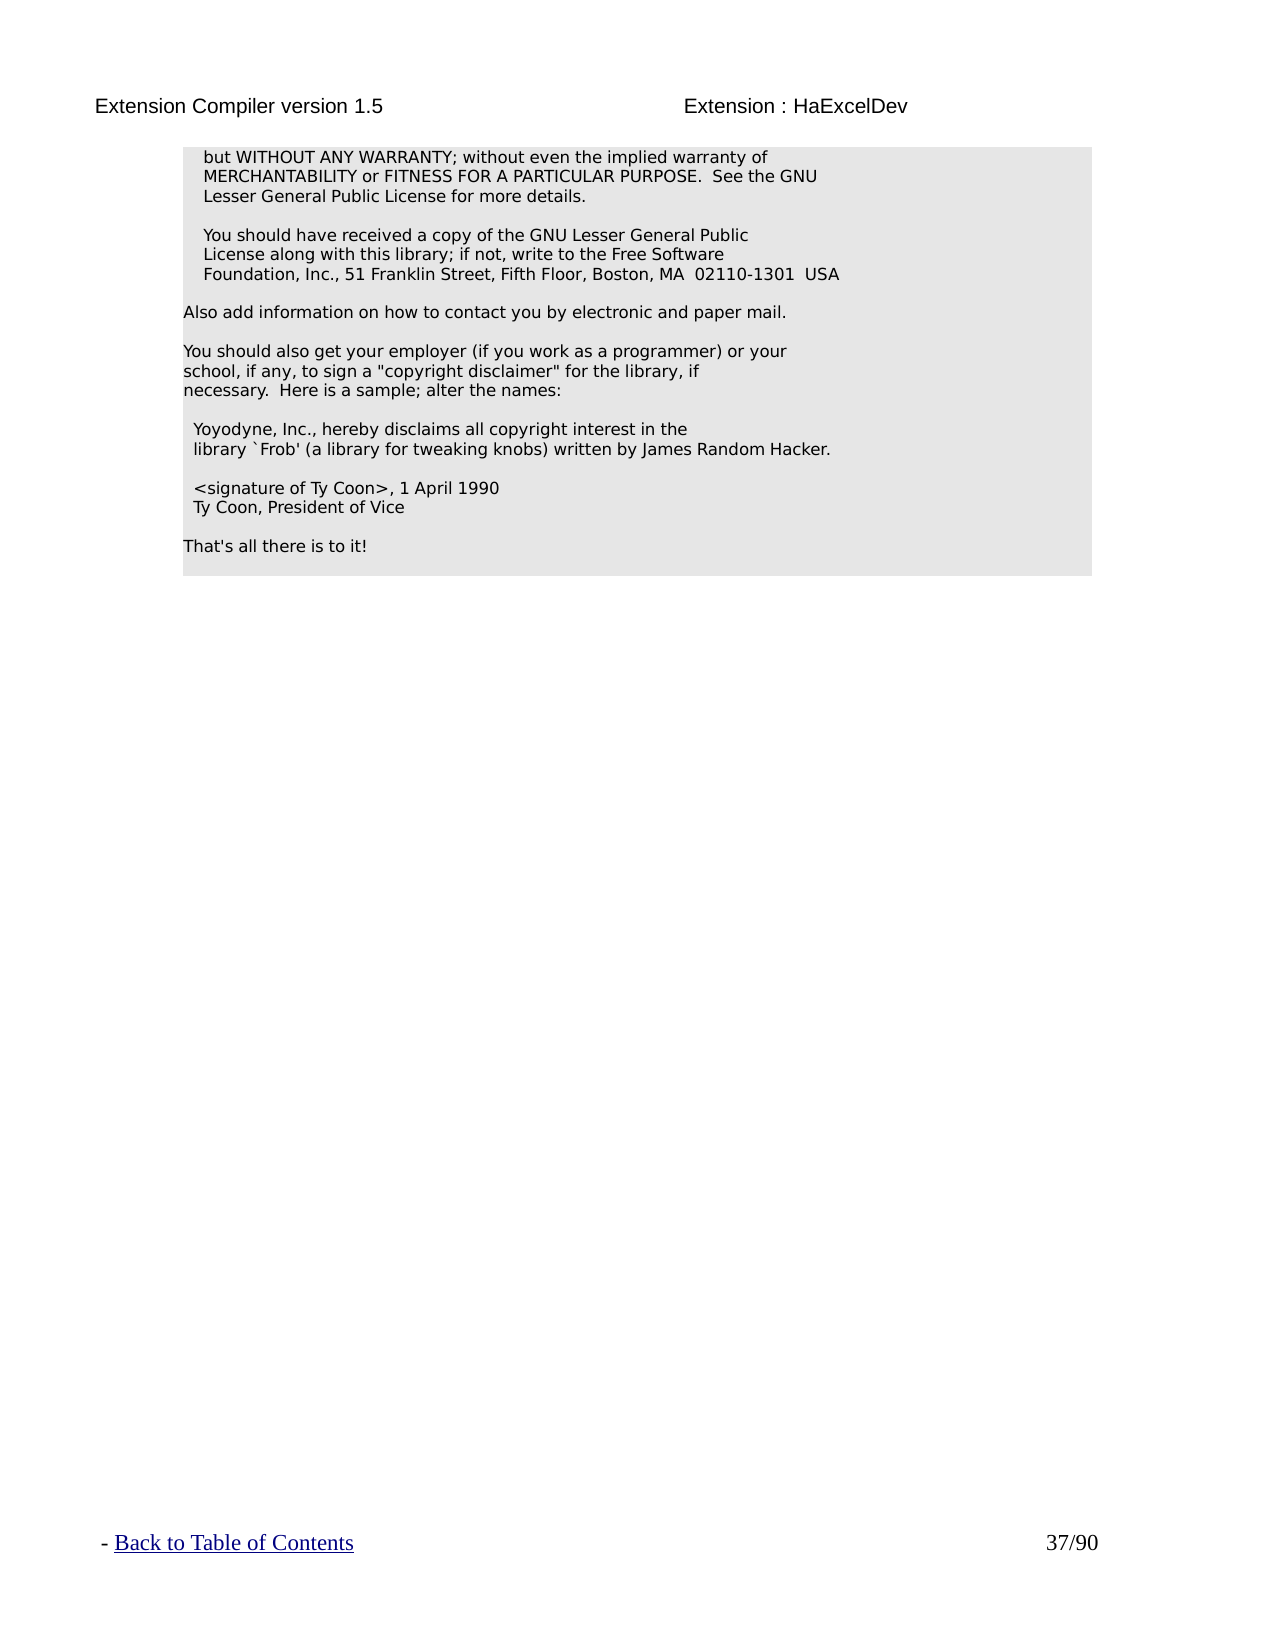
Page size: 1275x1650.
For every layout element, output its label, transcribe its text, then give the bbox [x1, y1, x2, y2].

text Foundation, Inc., 51 Franklin Street, Fifth Floor, Boston, MA 02110-1301 USA [183, 264, 1092, 284]
text MERCHANTABILITY or FITNESS FOR A PARTICULAR PURPOSE. See the GNU [183, 167, 1092, 186]
text That's all there is to it! [183, 537, 1092, 557]
text Also add information on how to contact you by electronic and paper mail. [183, 303, 1092, 323]
text Yoyodyne, Inc., hereby disclaims all copyright interest in the [183, 420, 1092, 440]
text <signature of Ty Coon>, 1 April 1990 [183, 479, 1092, 498]
text school, if any, to sign a "copyright disclaimer" for the library, if [183, 362, 1092, 381]
text License along with this library; if not, write to the Free Software [183, 245, 1092, 264]
text but WITHOUT ANY WARRANTY; without even the implied warranty of [183, 147, 1092, 167]
text necessary. Here is a sample; alter the names: [183, 381, 1092, 401]
text Ty Coon, President of Vice [183, 498, 1092, 518]
text Lesser General Public License for more details. [183, 186, 1092, 206]
text You should also get your employer (if you work as a programmer) or your [183, 342, 1092, 362]
text library `Frob' (a library for tweaking knobs) written by James Random Hacker. [183, 440, 1092, 459]
text You should have received a copy of the GNU Lesser General Public [183, 225, 1092, 245]
